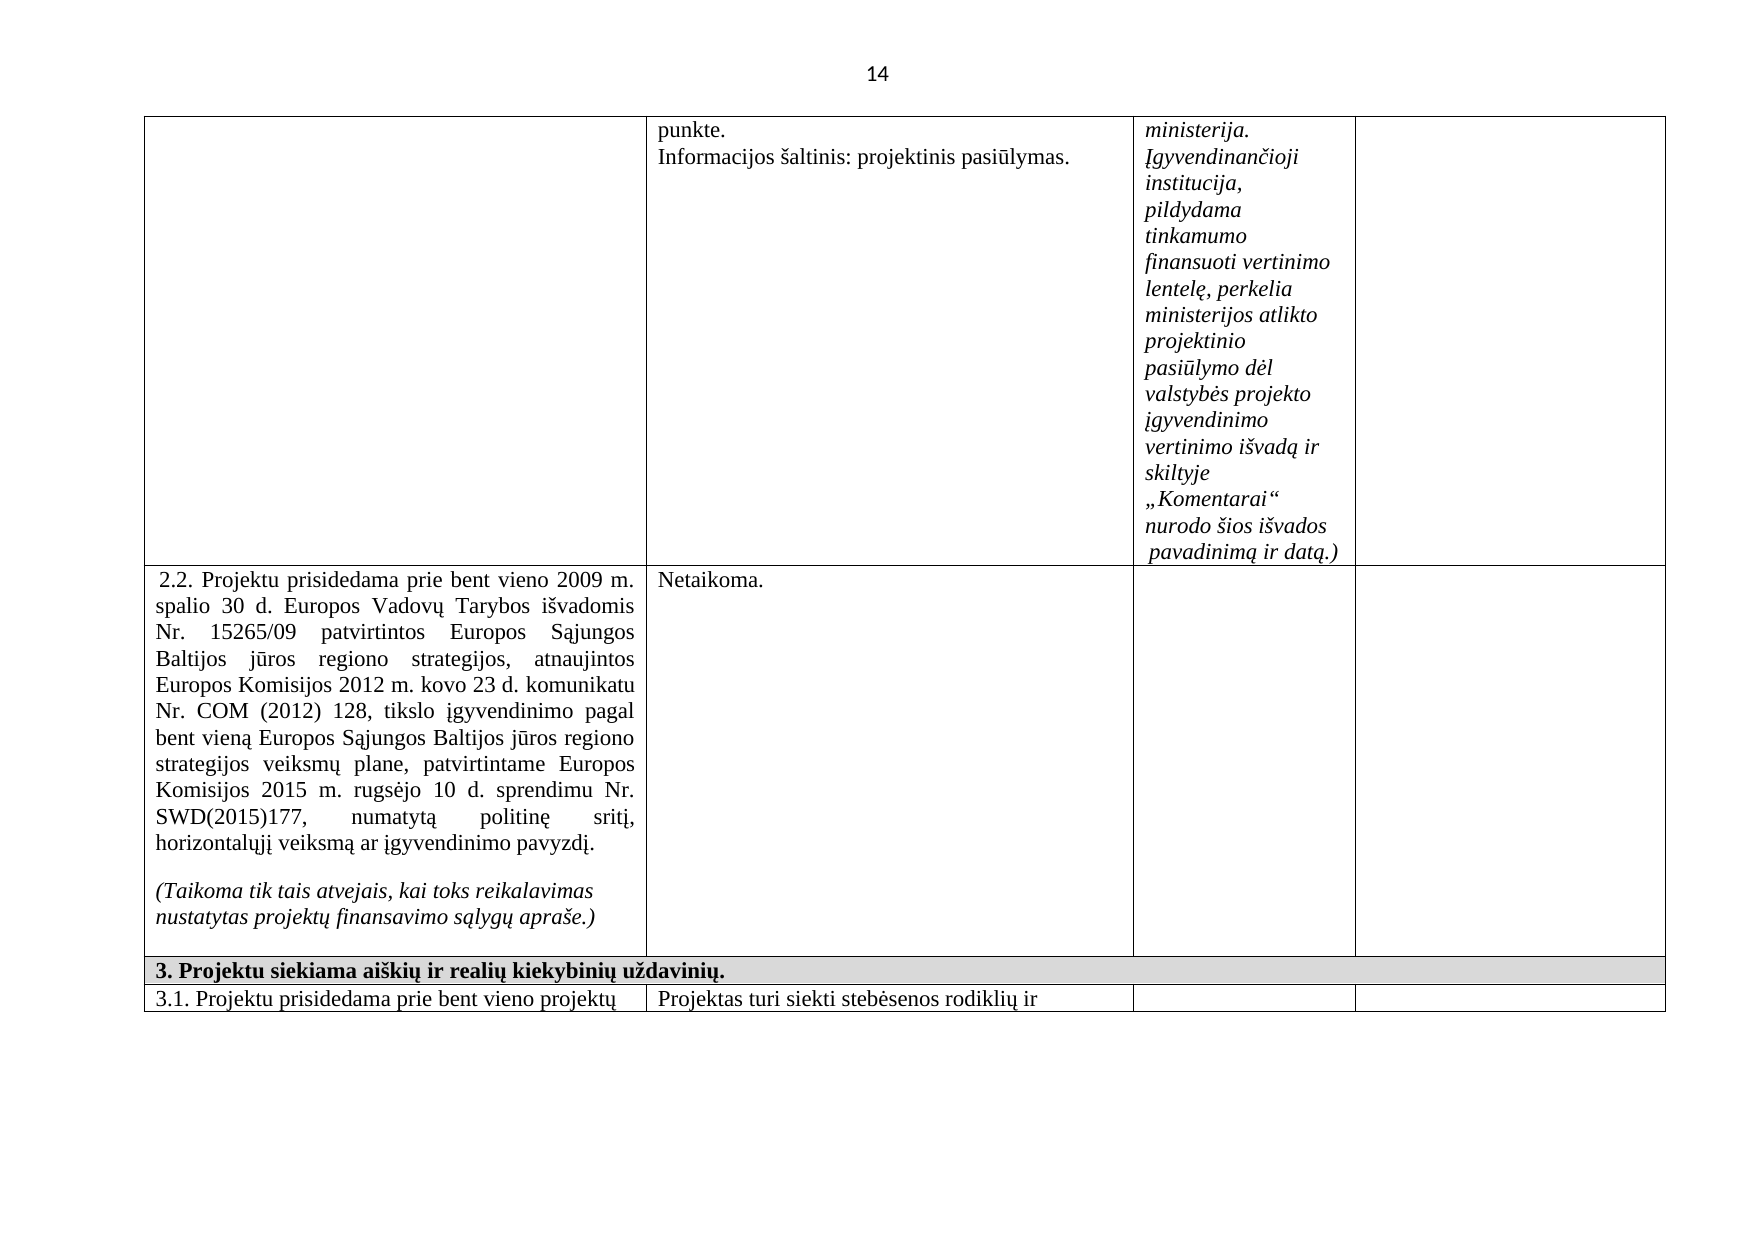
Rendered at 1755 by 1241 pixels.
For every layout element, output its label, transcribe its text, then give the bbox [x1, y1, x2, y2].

table_cell [1356, 117, 1665, 564]
table_cell punkte. Informacijos šaltinis: projektinis pasiūlymas. [647, 117, 1133, 564]
table_cell [1356, 985, 1665, 1011]
table_cell [145, 117, 646, 564]
table_cell [1134, 985, 1355, 1011]
table_cell Projektas turi siekti stebėsenos rodiklių ir [647, 985, 1133, 1011]
table_cell [1356, 566, 1665, 956]
table_cell 3. Projektu siekiama aiškių ir realių kiekybinių uždavinių. [145, 957, 1665, 983]
table_cell [1134, 566, 1355, 956]
table_cell 3.1. Projektu prisidedama prie bent vieno projektų [145, 985, 646, 1011]
table_cell ministerija. Įgyvendinančioji institucija, pildydama tinkamumo finansuoti vertinimo lentelę, perkelia ministerijos atlikto projektinio pasiūlymo dėl valstybės projekto įgyvendinimo vertinimo išvadą ir skiltyje „Komentarai“ nurodo šios išvados pavadinimą ir datą.) [1134, 117, 1355, 564]
table_cell Netaikoma. [647, 566, 1133, 956]
table_cell 2.2. Projektu prisidedama prie bent vieno 2009 m. spalio 30 d. Europos Vadovų Tarybos išvadomis Nr. 15265/09 patvirtintos Europos Sąjungos Baltijos jūros regiono strategijos, atnaujintos Europos Komisijos 2012 m. kovo 23 d. komunikatu Nr. COM (2012) 128, tikslo įgyvendinimo pagal bent vieną Europos Sąjungos Baltijos jūros regiono strategijos veiksmų plane, patvirtintame Europos Komisijos 2015 m. rugsėjo 10 d. sprendimu Nr. SWD(2015)177, numatytą politinę sritį, horizontalųjį veiksmą ar įgyvendinimo pavyzdį. (Taikoma tik tais atvejais, kai toks reikalavimas nustatytas projektų finansavimo sąlygų apraše.) [145, 566, 646, 956]
